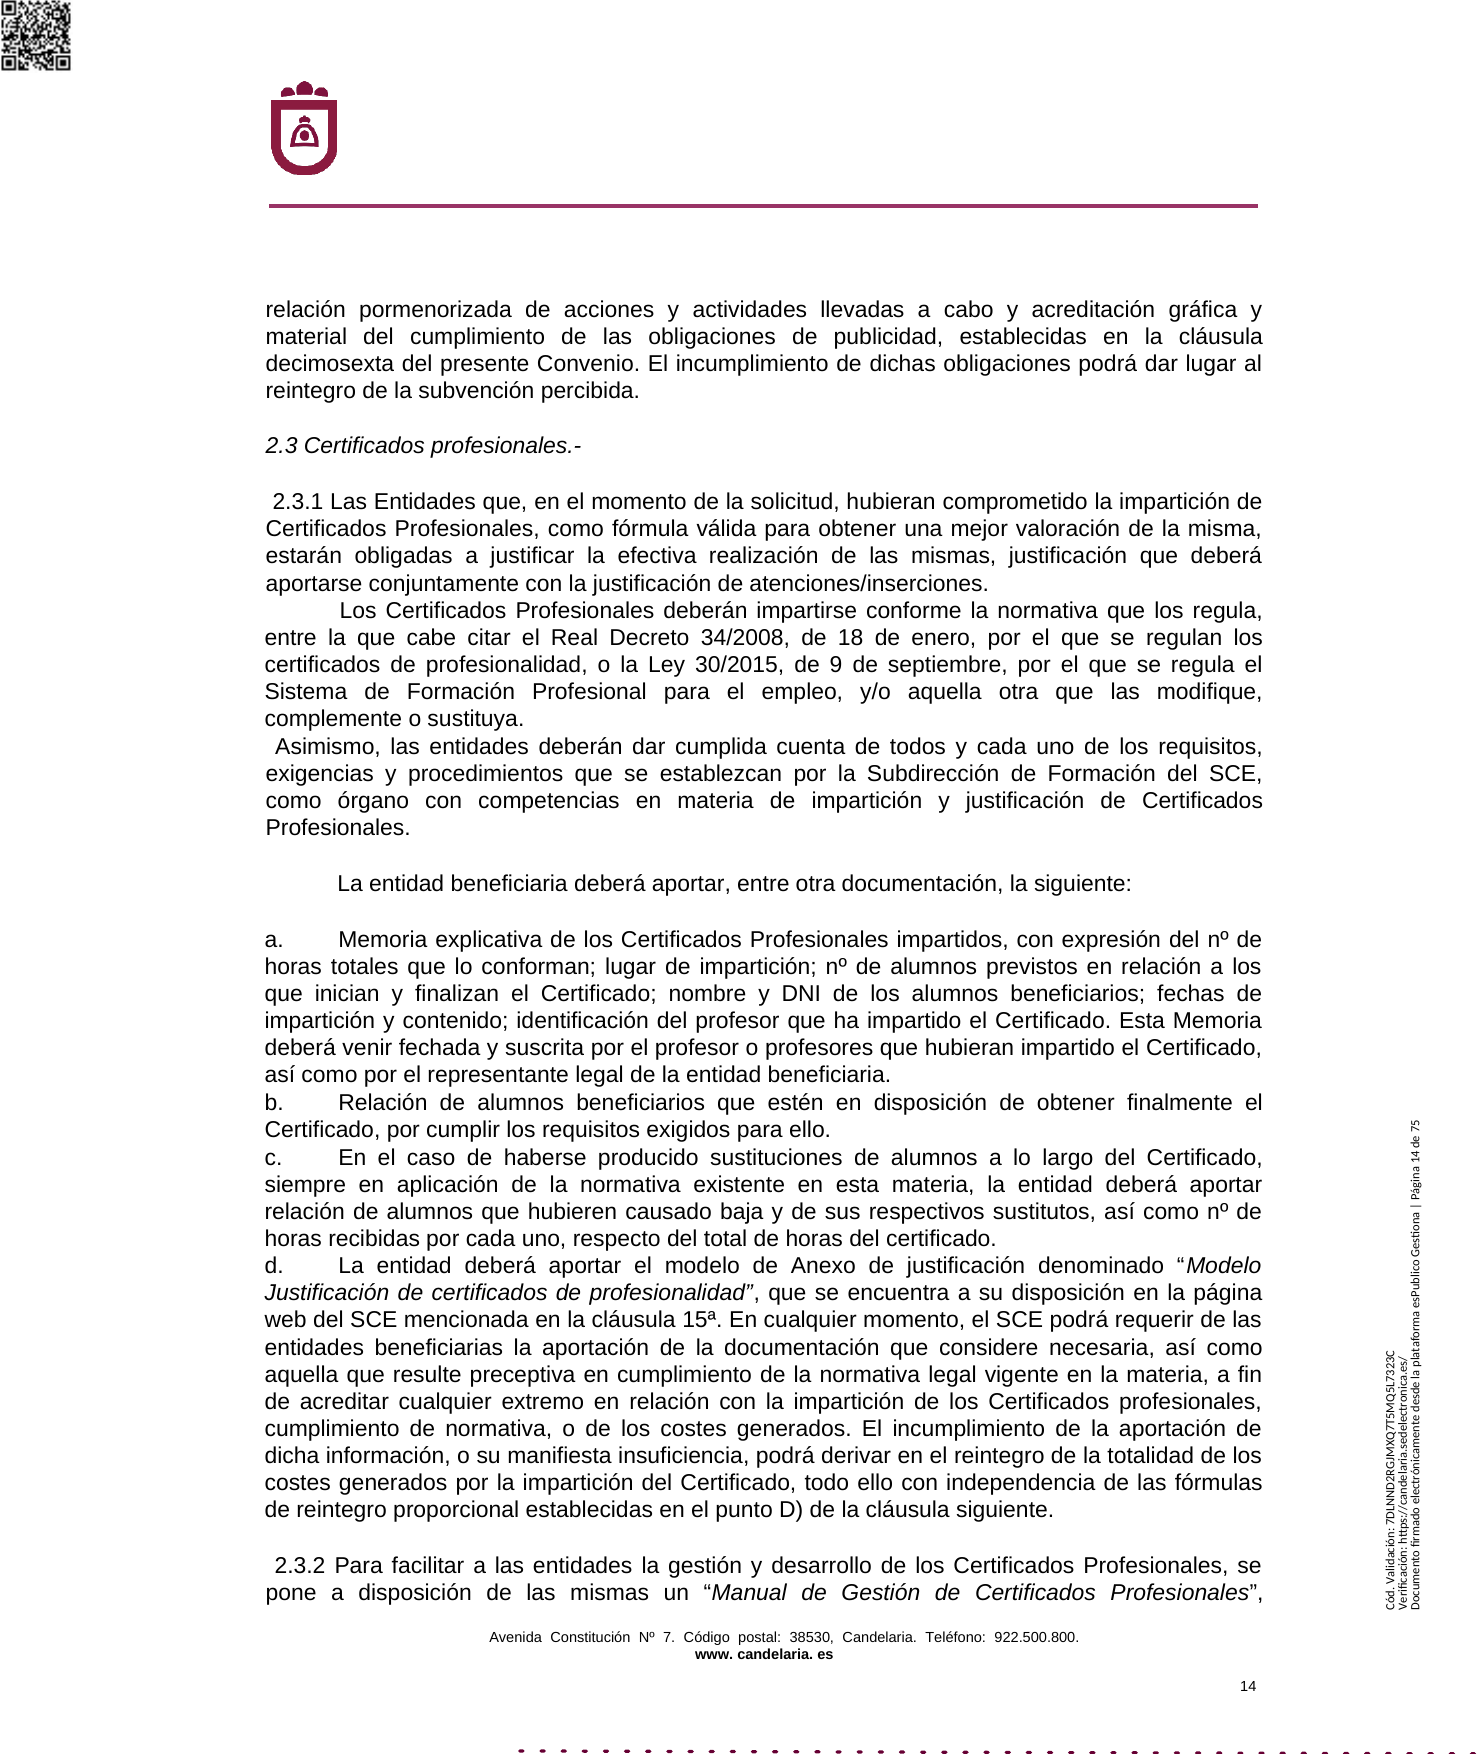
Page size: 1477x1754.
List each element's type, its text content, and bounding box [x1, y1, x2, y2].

text 2.3.1 Las Entidades que, en el momento de la solicitud, hubieran comprometido la impartición de Certificados Profesionales, como fórmula válida para obtener una mejor valoración de la misma, estarán obligadas a justificar la efectiva realización de las mismas, justificación que deberá aportarse conjuntamente con la justificación de atenciones/inserciones. [265, 488, 1263, 596]
text Asimismo, las entidades deberán dar cumplida cuenta de todos y cada uno de los requisitos, exigencias y procedimientos que se establezcan por la Subdirección de Formación del SCE, como órgano con competencias en materia de impartición y justificación de Certificados Profesionales. [265, 733, 1263, 841]
text Los Certificados Profesionales deberán impartirse conforme la normativa que los regula, entre la que cabe citar el Real Decreto 34/2008, de 18 de enero, por el que se regulan los certificados de profesionalidad, o la Ley 30/2015, de 9 de septiembre, por el que se regula el Sistema de Formación Profesional para el empleo, y/o aquella otra que las modifique, complemente o sustituya. [264, 597, 1263, 732]
text relación pormenorizada de acciones y actividades llevadas a cabo y acreditación gráfica y material del cumplimiento de las obligaciones de publicidad, establecidas en la cláusula decimosexta del presente Convenio. El incumplimiento de dichas obligaciones podrá dar lugar al reintegro de la subvención percibida. [265, 296, 1263, 403]
text 2.3 Certificados profesionales.- [265, 432, 1264, 459]
list La entidad deberá aportar el modelo de Anexo de justificación denominado “Modelo Justificación de certificados de profesionalidad”, que se encuentra a su disposición en la página web del SCE mencionada en la cláusula 15ª. En cualquier momento, el SCE podrá requerir de las entidades beneficiarias la aportación de la documentación que considere necesaria, así como aquella que resulte preceptiva en cumplimiento de la normativa legal vigente en la materia, a fin de acreditar cualquier extremo en relación con la impartición de los Certificados profesionales, cumplimiento de normativa, o de los costes generados. El incumplimiento de la aportación de dicha información, o su manifiesta insuficiencia, podrá derivar en el reintegro de la totalidad de los costes generados por la impartición del Certificado, todo ello con independencia de las fórmulas de reintegro proporcional establecidas en el punto D) de la cláusula siguiente. [264, 1252, 1263, 1522]
list Memoria explicativa de los Certificados Profesionales impartidos, con expresión del nº de horas totales que lo conforman; lugar de impartición; nº de alumnos previstos en relación a los que inician y finalizan el Certificado; nombre y DNI de los alumnos beneficiarios; fechas de impartición y contenido; identificación del profesor que ha impartido el Certificado. Esta Memoria deberá venir fechada y suscrita por el profesor o profesores que hubieran impartido el Certificado, así como por el representante legal de la entidad beneficiaria. [264, 926, 1263, 1087]
text 2.3.2 Para facilitar a las entidades la gestión y desarrollo de los Certificados Profesionales, se pone a disposición de las mismas un “Manual de Gestión de Certificados Profesionales”, [265, 1552, 1263, 1605]
list En el caso de haberse producido sustituciones de alumnos a lo largo del Certificado, siempre en aplicación de la normativa existente en esta materia, la entidad deberá aportar relación de alumnos que hubieren causado baja y de sus respectivos sustitutos, así como nº de horas recibidas por cada uno, respecto del total de horas del certificado. [264, 1143, 1263, 1251]
list Relación de alumnos beneficiarios que estén en disposición de obtener finalmente el Certificado, por cumplir los requisitos exigidos para ello. [264, 1089, 1263, 1142]
text La entidad beneficiaria deberá aportar, entre otra documentación, la siguiente: [264, 870, 1268, 896]
